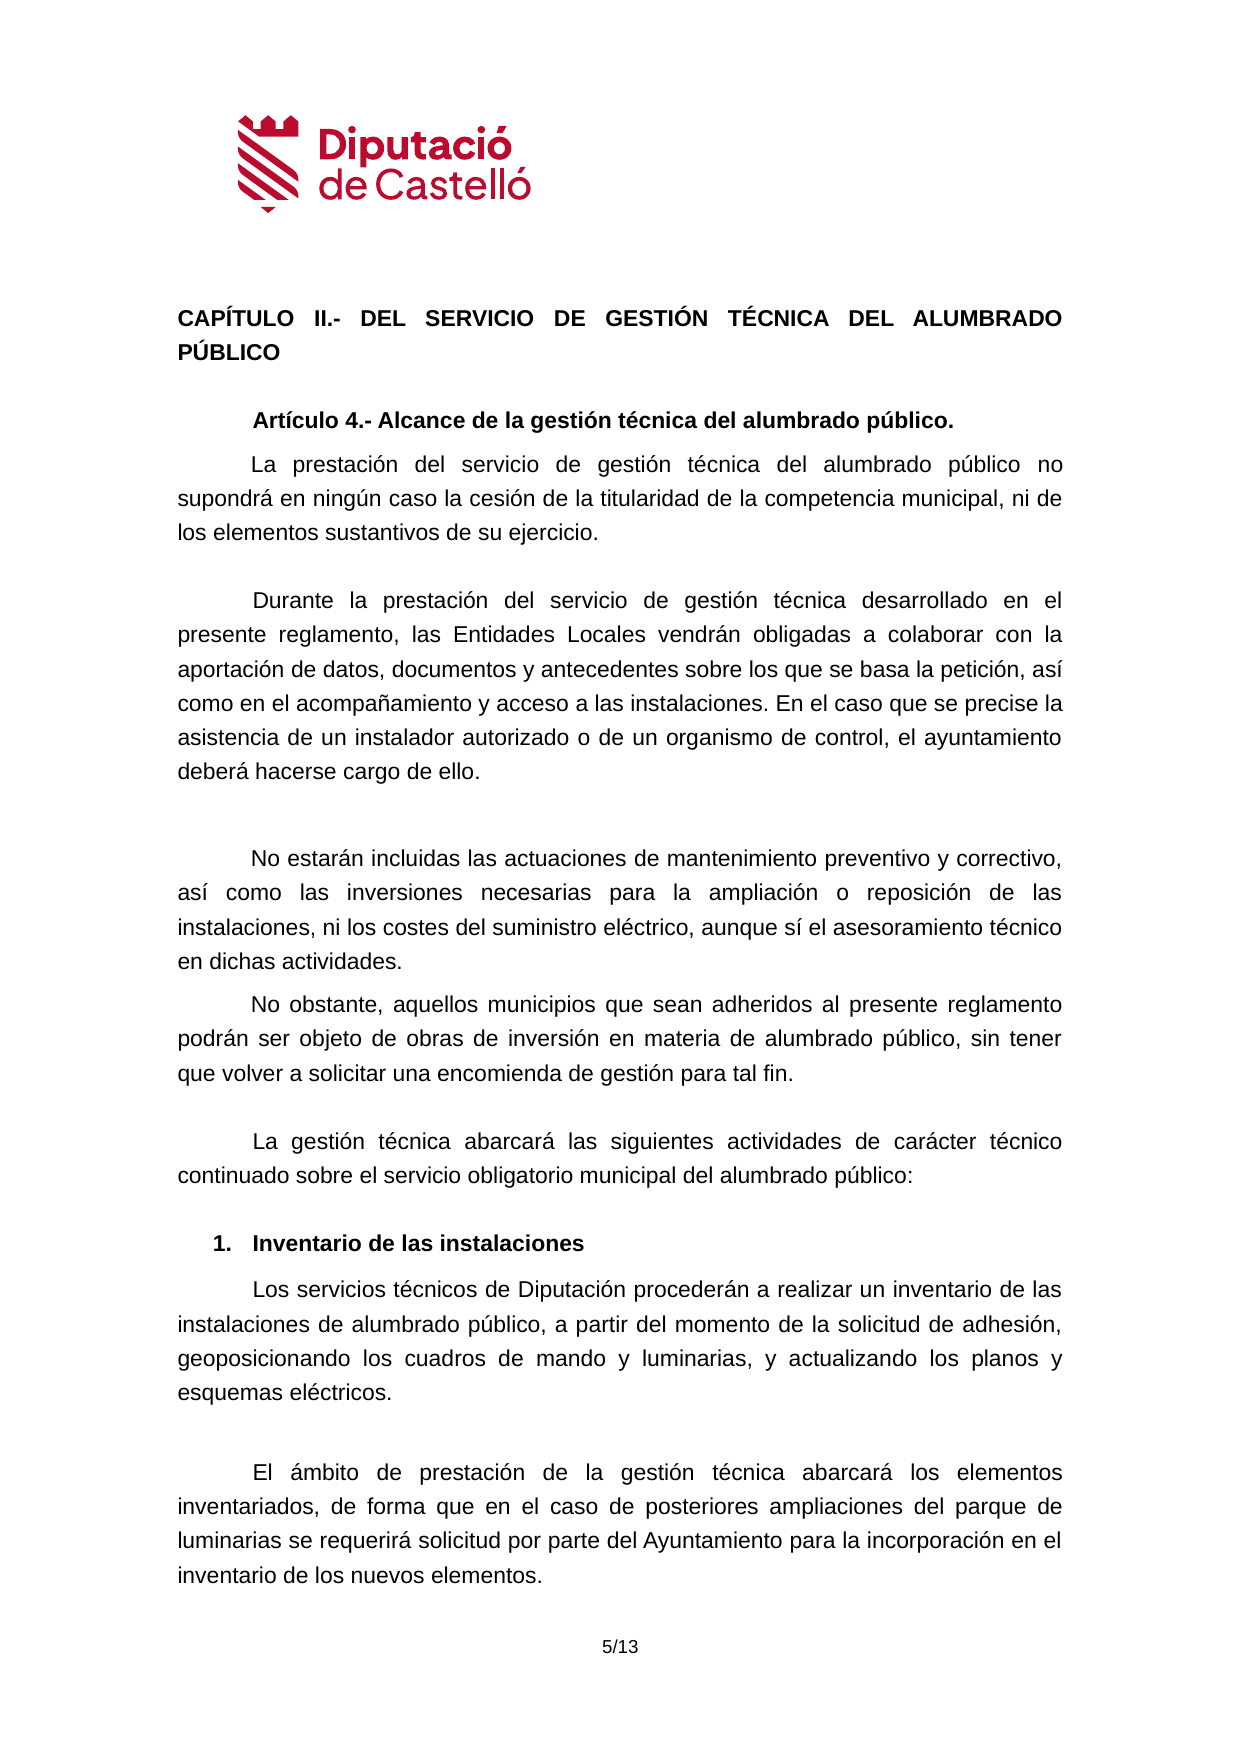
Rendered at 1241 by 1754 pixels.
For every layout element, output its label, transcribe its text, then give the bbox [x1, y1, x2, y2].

title Durante la prestación del servicio de gestión técnica desarrollado en el presente reglamento, las Entidades Locales vendrán obligadas a colaborar con la aportación de datos, documentos y antecedentes sobre los que se basa la petición, así como en el acompañamiento y acceso a las instalaciones. En el caso que se precise la asistencia de un instalador autorizado o de un organismo de control, el ayuntamiento deberá hacerse cargo de ello. [177, 587, 1063, 784]
title La gestión técnica abarcará las siguientes actividades de carácter técnico continuado sobre el servicio obligatorio municipal del alumbrado público: [177, 1128, 1063, 1188]
title Inventario de las instalaciones [177, 1230, 1063, 1257]
text No obstante, aquellos municipios que sean adheridos al presente reglamento podrán ser objeto de obras de inversión en materia de alumbrado público, sin tener que volver a solicitar una encomienda de gestión para tal fin. [177, 991, 1063, 1086]
title Artículo 4.- Alcance de la gestión técnica del alumbrado público. [177, 407, 1063, 433]
title El ámbito de prestación de la gestión técnica abarcará los elementos inventariados, de forma que en el caso de posteriores ampliaciones del parque de luminarias se requerirá solicitud por parte del Ayuntamiento para la incorporación en el inventario de los nuevos elementos. [177, 1459, 1063, 1588]
text No estarán incluidas las actuaciones de mantenimiento preventivo y correctivo, así como las inversiones necesarias para la ampliación o reposición de las instalaciones, ni los costes del suministro eléctrico, aunque sí el asesoramiento técnico en dichas actividades. [177, 845, 1063, 974]
text La prestación del servicio de gestión técnica del alumbrado público no supondrá en ningún caso la cesión de la titularidad de la competencia municipal, ni de los elementos sustantivos de su ejercicio. [177, 451, 1063, 545]
title Los servicios técnicos de Diputación procederán a realizar un inventario de las instalaciones de alumbrado público, a partir del momento de la solicitud de adhesión, geoposicionando los cuadros de mando y luminarias, y actualizando los planos y esquemas eléctricos. [177, 1276, 1063, 1405]
title CAPÍTULO II.- DEL SERVICIO DE GESTIÓN TÉCNICA DEL ALUMBRADO PÚBLICO [177, 304, 1063, 365]
